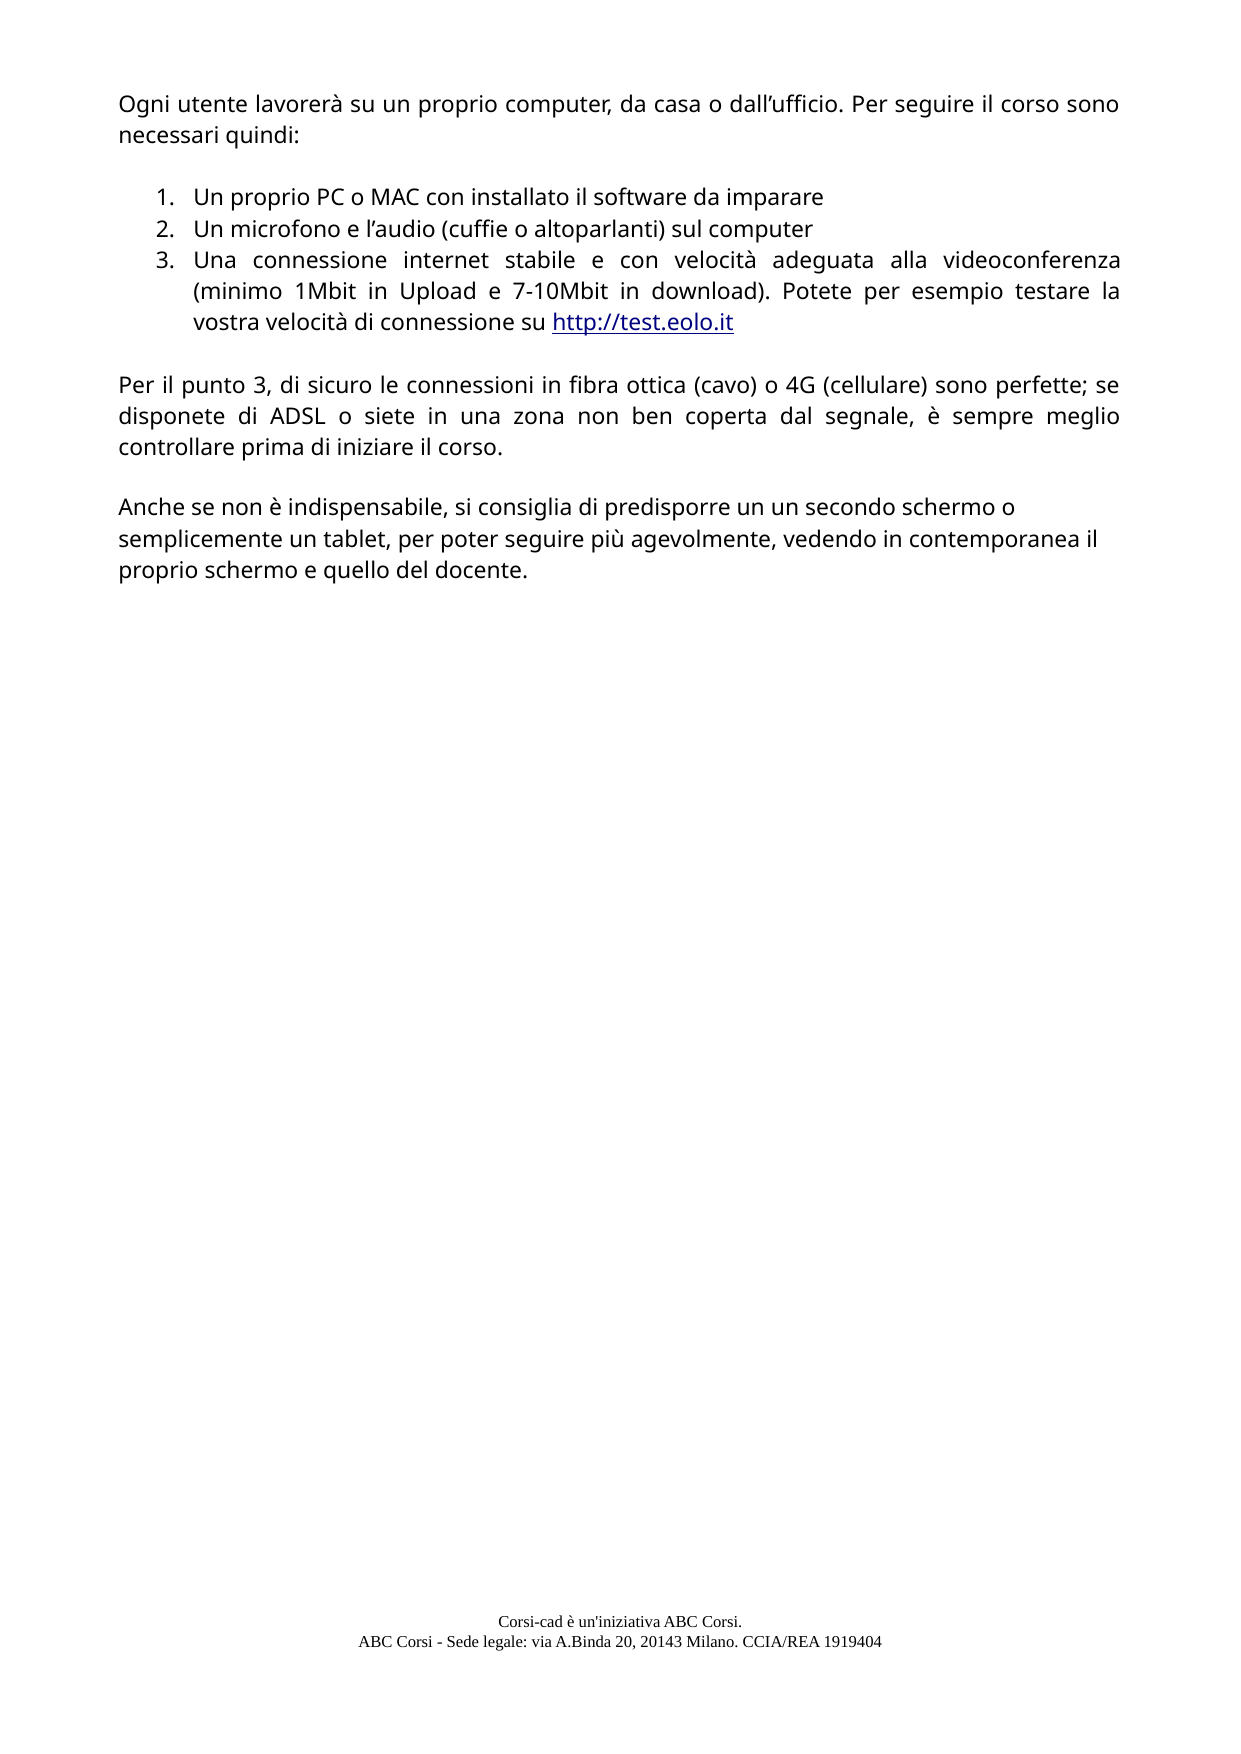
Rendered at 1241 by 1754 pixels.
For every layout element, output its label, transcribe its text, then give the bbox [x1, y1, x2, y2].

list Una connessione internet stabile e con velocità adeguata alla videoconferenza (minimo 1Mbit in Upload e 7-10Mbit in download). Potete per esempio testare la vostra velocità di connessione su http://test.eolo.it [156, 244, 1122, 337]
text Per il punto 3, di sicuro le connessioni in fibra ottica (cavo) o 4G (cellulare) sono perfette; se disponete di ADSL o siete in una zona non ben coperta dal segnale, è sempre meglio controllare prima di iniziare il corso. [118, 369, 1122, 462]
list Un proprio PC o MAC con installato il software da imparare [156, 181, 1122, 212]
list Un microfono e l’audio (cuffie o altoparlanti) sul computer [156, 212, 1122, 244]
text Ogni utente lavorerà su un proprio computer, da casa o dall’ufficio. Per seguire il corso sono necessari quindi: [118, 87, 1122, 150]
text Anche se non è indispensabile, si consiglia di predisporre un un secondo schermo o semplicemente un tablet, per poter seguire più agevolmente, vedendo in contemporanea il proprio schermo e quello del docente. [118, 491, 1122, 585]
